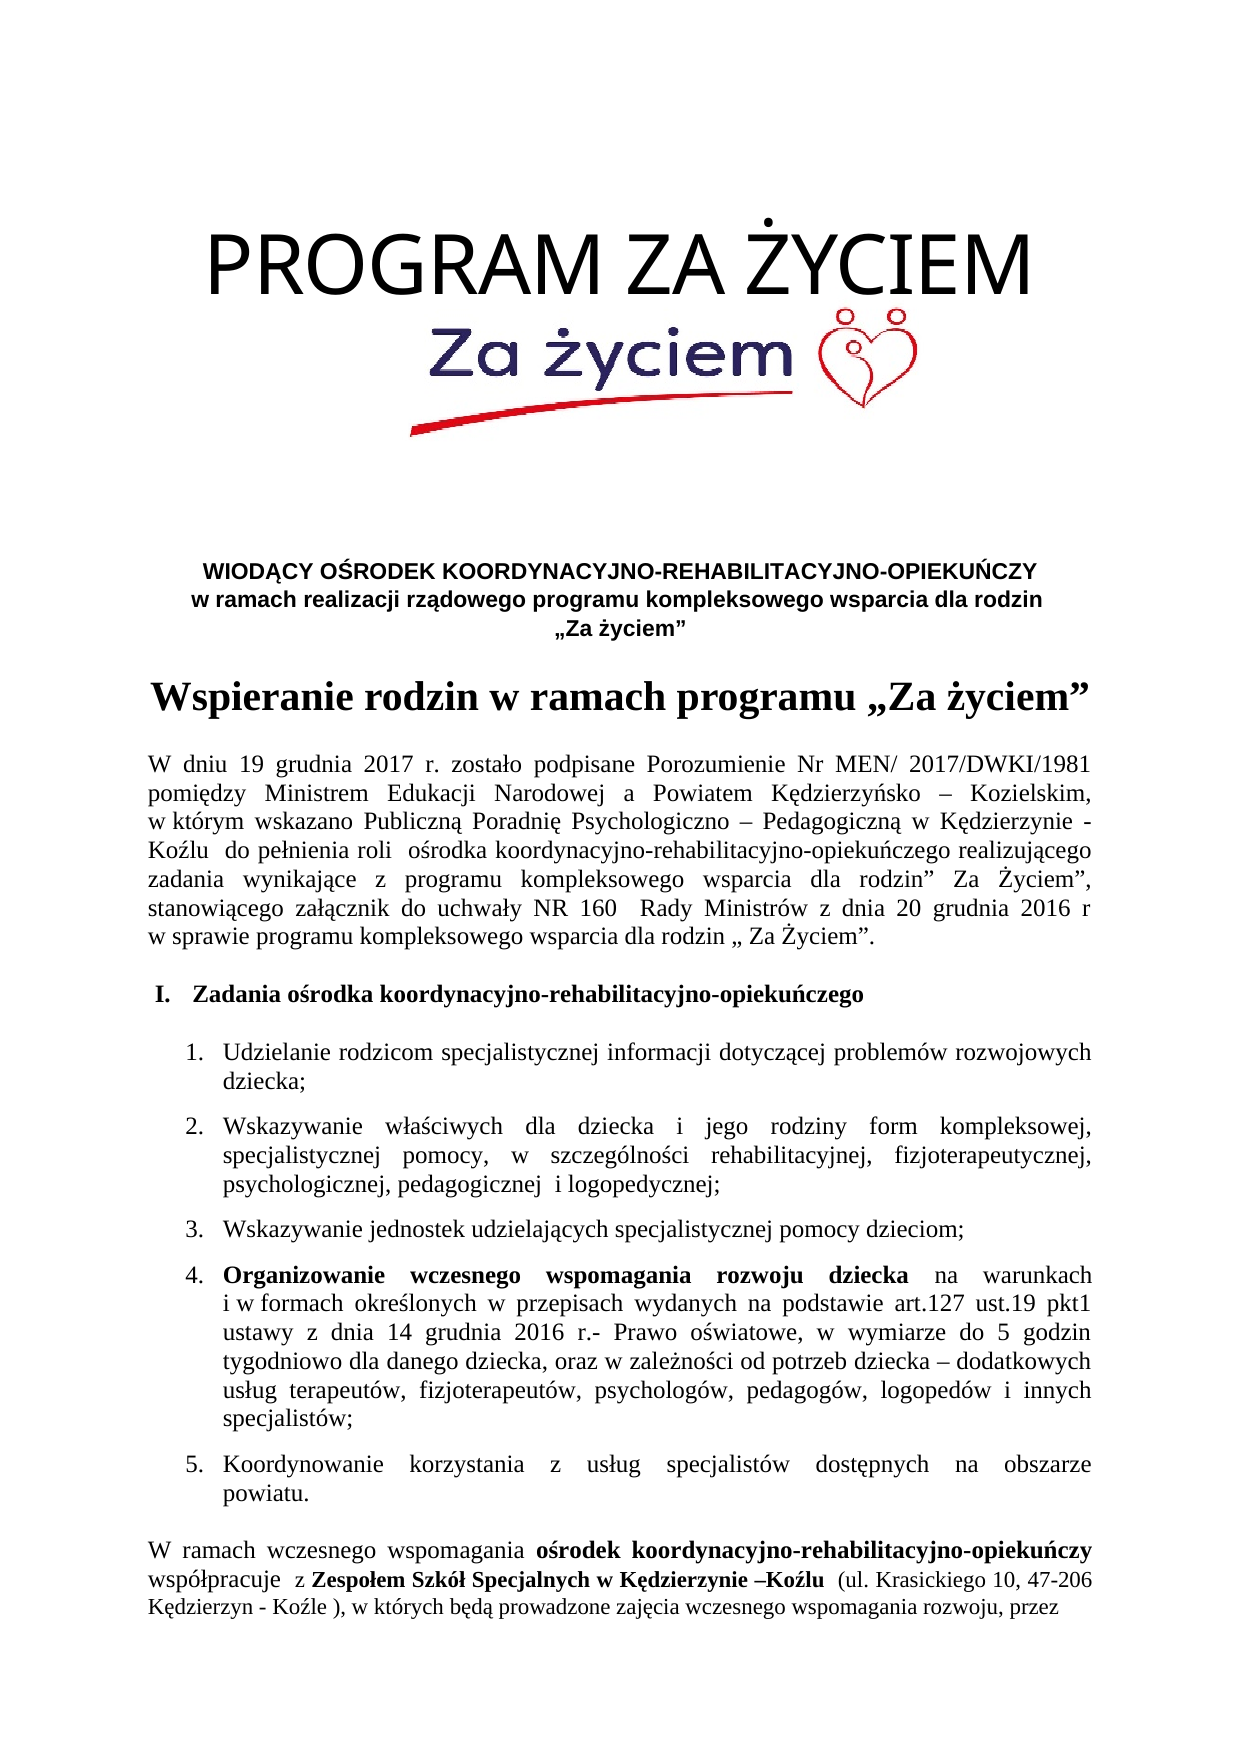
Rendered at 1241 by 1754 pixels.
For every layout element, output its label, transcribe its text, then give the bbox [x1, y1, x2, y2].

list Organizowanie wczesnego wspomagania rozwoju dziecka na warunkach i w formach określonych w przepisach wydanych na podstawie art.127 ust.19 pkt1 ustawy z dnia 14 grudnia 2016 r.- Prawo oświatowe, w wymiarze do 5 godzin tygodniowo dla danego dziecka, oraz w zależności od potrzeb dziecka – dodatkowych usług terapeutów, fizjoterapeutów, psychologów, pedagogów, logopedów i innych specjalistów; [185, 1260, 1092, 1432]
list Zadania ośrodka koordynacyjno-rehabilitacyjno-opiekuńczego [154, 979, 1092, 1008]
picture [930, 241, 954, 260]
subtitle program za życiem [148, 212, 1092, 315]
text W ramach wczesnego wspomagania ośrodek koordynacyjno-rehabilitacyjno-opiekuńczy współpracuje z Zespołem Szkół Specjalnych w Kędzierzynie –Koźlu (ul. Krasickiego 10, 47-206 Kędzierzyn - Koźle ), w których będą prowadzone zajęcia wczesnego wspomagania rozwoju, przez [148, 1536, 1092, 1619]
list Koordynowanie korzystania z usług specjalistów dostępnych na obszarze powiatu. [185, 1449, 1092, 1506]
subtitle Wspieranie rodzin w ramach programu „Za życiem” [148, 672, 1092, 720]
picture [379, 221, 954, 513]
text WIODĄCY OŚRODEK KOORDYNACYJNO-REHABILITACYJNO-OPIEKUŃCZY w ramach realizacji rządowego programu kompleksowego wsparcia dla rodzin „Za życiem” [148, 558, 1092, 641]
picture [930, 266, 954, 287]
text W dniu 19 grudnia 2017 r. zostało podpisane Porozumienie Nr MEN/ 2017/DWKI/1981 pomiędzy Ministrem Edukacji Narodowej a Powiatem Kędzierzyńsko – Kozielskim, w którym wskazano Publiczną Poradnię Psychologiczno – Pedagogiczną w Kędzierzynie - Koźlu do pełnienia roli ośrodka koordynacyjno-rehabilitacyjno-opiekuńczego realizującego zadania wynikające z programu kompleksowego wsparcia dla rodzin” Za Życiem”, stanowiącego załącznik do uchwały NR 160 Rady Ministrów z dnia 20 grudnia 2016 r w sprawie programu kompleksowego wsparcia dla rodzin „ Za Życiem”. [148, 749, 1092, 950]
list Udzielanie rodzicom specjalistycznej informacji dotyczącej problemów rozwojowych dziecka; [185, 1037, 1092, 1095]
list Wskazywanie właściwych dla dziecka i jego rodziny form kompleksowej, specjalistycznej pomocy, w szczególności rehabilitacyjnej, fizjoterapeutycznej, psychologicznej, pedagogicznej i logopedycznej; [185, 1111, 1092, 1198]
list Wskazywanie jednostek udzielających specjalistycznej pomocy dzieciom; [185, 1214, 1092, 1243]
